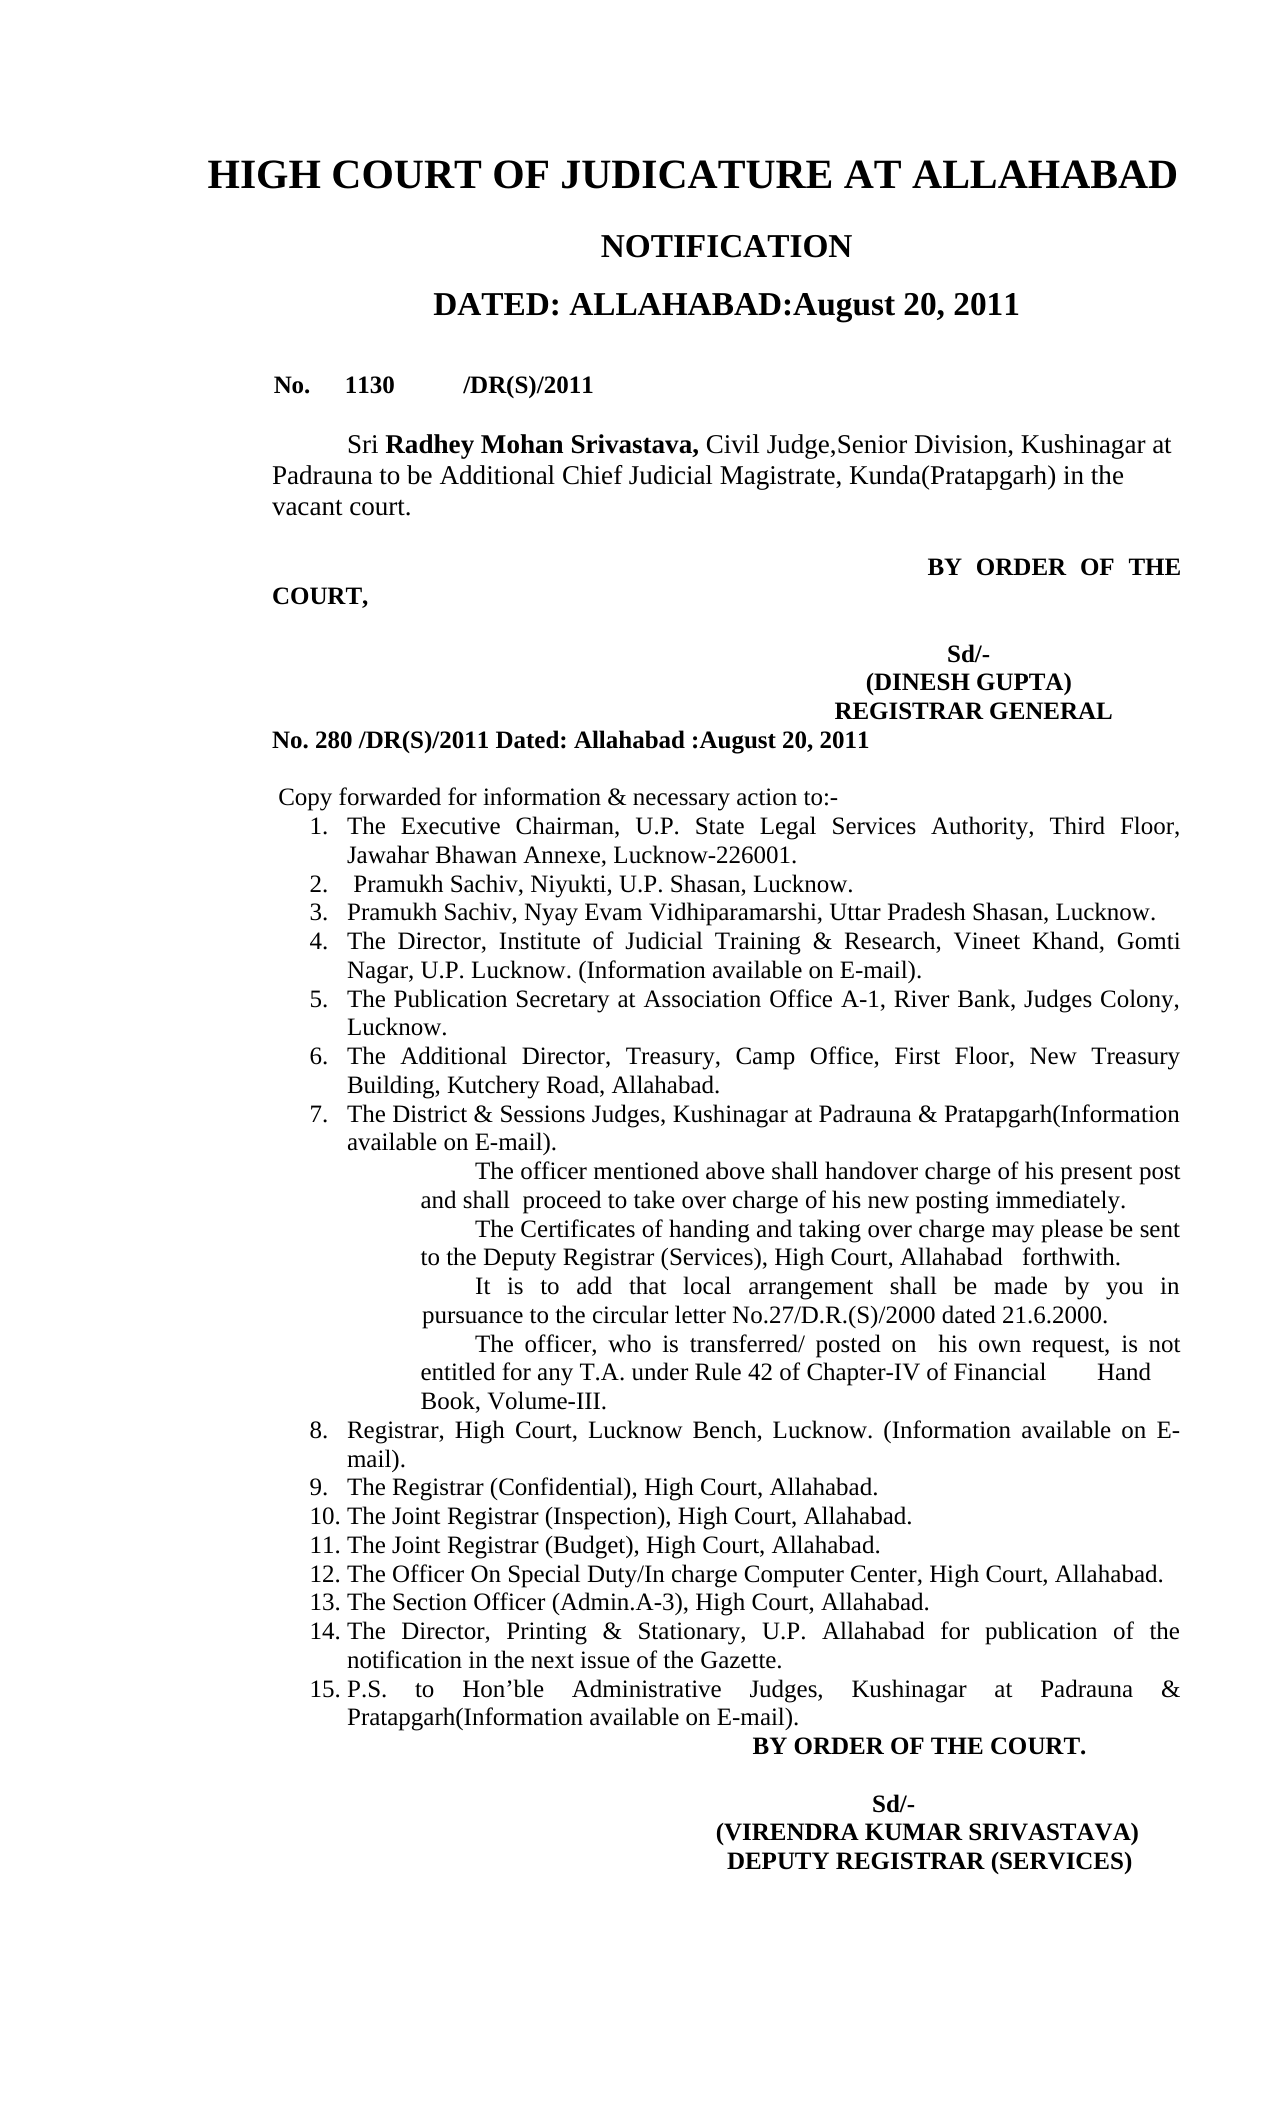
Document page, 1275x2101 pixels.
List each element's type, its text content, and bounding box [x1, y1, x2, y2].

subtitle NOTIFICATION [272, 227, 1181, 265]
list Pramukh Sachiv, Nyay Evam Vidhiparamarshi, Uttar Pradesh Shasan, Lucknow. [309, 897, 1181, 926]
text HIGH COURT OF JUDICATURE AT ALLAHABAD [197, 150, 1189, 198]
text It is to add that local arrangement shall be made by you in pursuance to the circular letter No.27/D.R.(S)/2000 dated 21.6.2000. [420, 1271, 1181, 1329]
list P.S. to Hon’ble Administrative Judges, Kushinagar at Padrauna & Pratapgarh(Information available on E-mail). [309, 1674, 1181, 1731]
text Sri Radhey Mohan Srivastava, Civil Judge,Senior Division, Kushinagar at Padrauna to be Additional Chief Judicial Magistrate, Kunda(Pratapgarh) in the vacant court. [272, 428, 1181, 521]
text BY ORDER OF THE COURT, [272, 552, 1181, 610]
text The officer mentioned above shall handover charge of his present post and shall proceed to take over charge of his new posting immediately. [420, 1156, 1181, 1214]
text Sd/- [272, 1789, 1181, 1817]
text Copy forwarded for information & necessary action to:- [272, 782, 1181, 811]
list The Section Officer (Admin.A-3), High Court, Allahabad. [309, 1587, 1181, 1616]
subtitle No. 280 /DR(S)/2011 Dated: Allahabad :August 20, 2011 [272, 725, 1181, 754]
text Sd/- [122, 639, 1181, 667]
list The Director, Institute of Judicial Training & Research, Vineet Khand, Gomti Nagar, U.P. Lucknow. (Information available on E-mail). [309, 926, 1181, 984]
text DEPUTY REGISTRAR (SERVICES) [272, 1846, 1181, 1875]
table_header /DR(S)/2011 [452, 370, 638, 399]
list The Registrar (Confidential), High Court, Allahabad. [309, 1472, 1181, 1501]
list The Director, Printing & Stationary, U.P. Allahabad for publication of the notification in the next issue of the Gazette. [309, 1616, 1181, 1674]
text (VIRENDRA KUMAR SRIVASTAVA) [272, 1817, 1181, 1846]
text The officer, who is transferred/ posted on his own request, is not entitled for any T.A. under Rule 42 of Chapter-IV of Financial Hand Book, Volume-III. [420, 1329, 1181, 1415]
list The Publication Secretary at Association Office A-1, River Bank, Judges Colony, Lucknow. [309, 984, 1181, 1041]
list BY ORDER OF THE COURT. [309, 1731, 1181, 1760]
list The Joint Registrar (Budget), High Court, Allahabad. [309, 1530, 1181, 1559]
subtitle DATED: ALLAHABAD:August 20, 2011 [272, 284, 1181, 322]
table_header No. [262, 370, 326, 399]
list The District & Sessions Judges, Kushinagar at Padrauna & Pratapgarh(Information available on E-mail). [309, 1099, 1181, 1156]
text The Certificates of handing and taking over charge may please be sent to the Deputy Registrar (Services), High Court, Allahabad forthwith. [420, 1214, 1181, 1271]
text REGISTRAR GENERAL [272, 696, 1181, 725]
list The Additional Director, Treasury, Camp Office, First Floor, New Treasury Building, Kutchery Road, Allahabad. [309, 1041, 1181, 1099]
list The Officer On Special Duty/In charge Computer Center, High Court, Allahabad. [309, 1559, 1181, 1587]
list Pramukh Sachiv, Niyukti, U.P. Shasan, Lucknow. [309, 869, 1181, 897]
list The Joint Registrar (Inspection), High Court, Allahabad. [309, 1501, 1181, 1530]
text (DINESH GUPTA) [272, 667, 1181, 696]
table_header 1130 [326, 370, 452, 399]
list Registrar, High Court, Lucknow Bench, Lucknow. (Information available on E-mail). [309, 1415, 1181, 1472]
list The Executive Chairman, U.P. State Legal Services Authority, Third Floor, Jawahar Bhawan Annexe, Lucknow-226001. [309, 811, 1181, 869]
